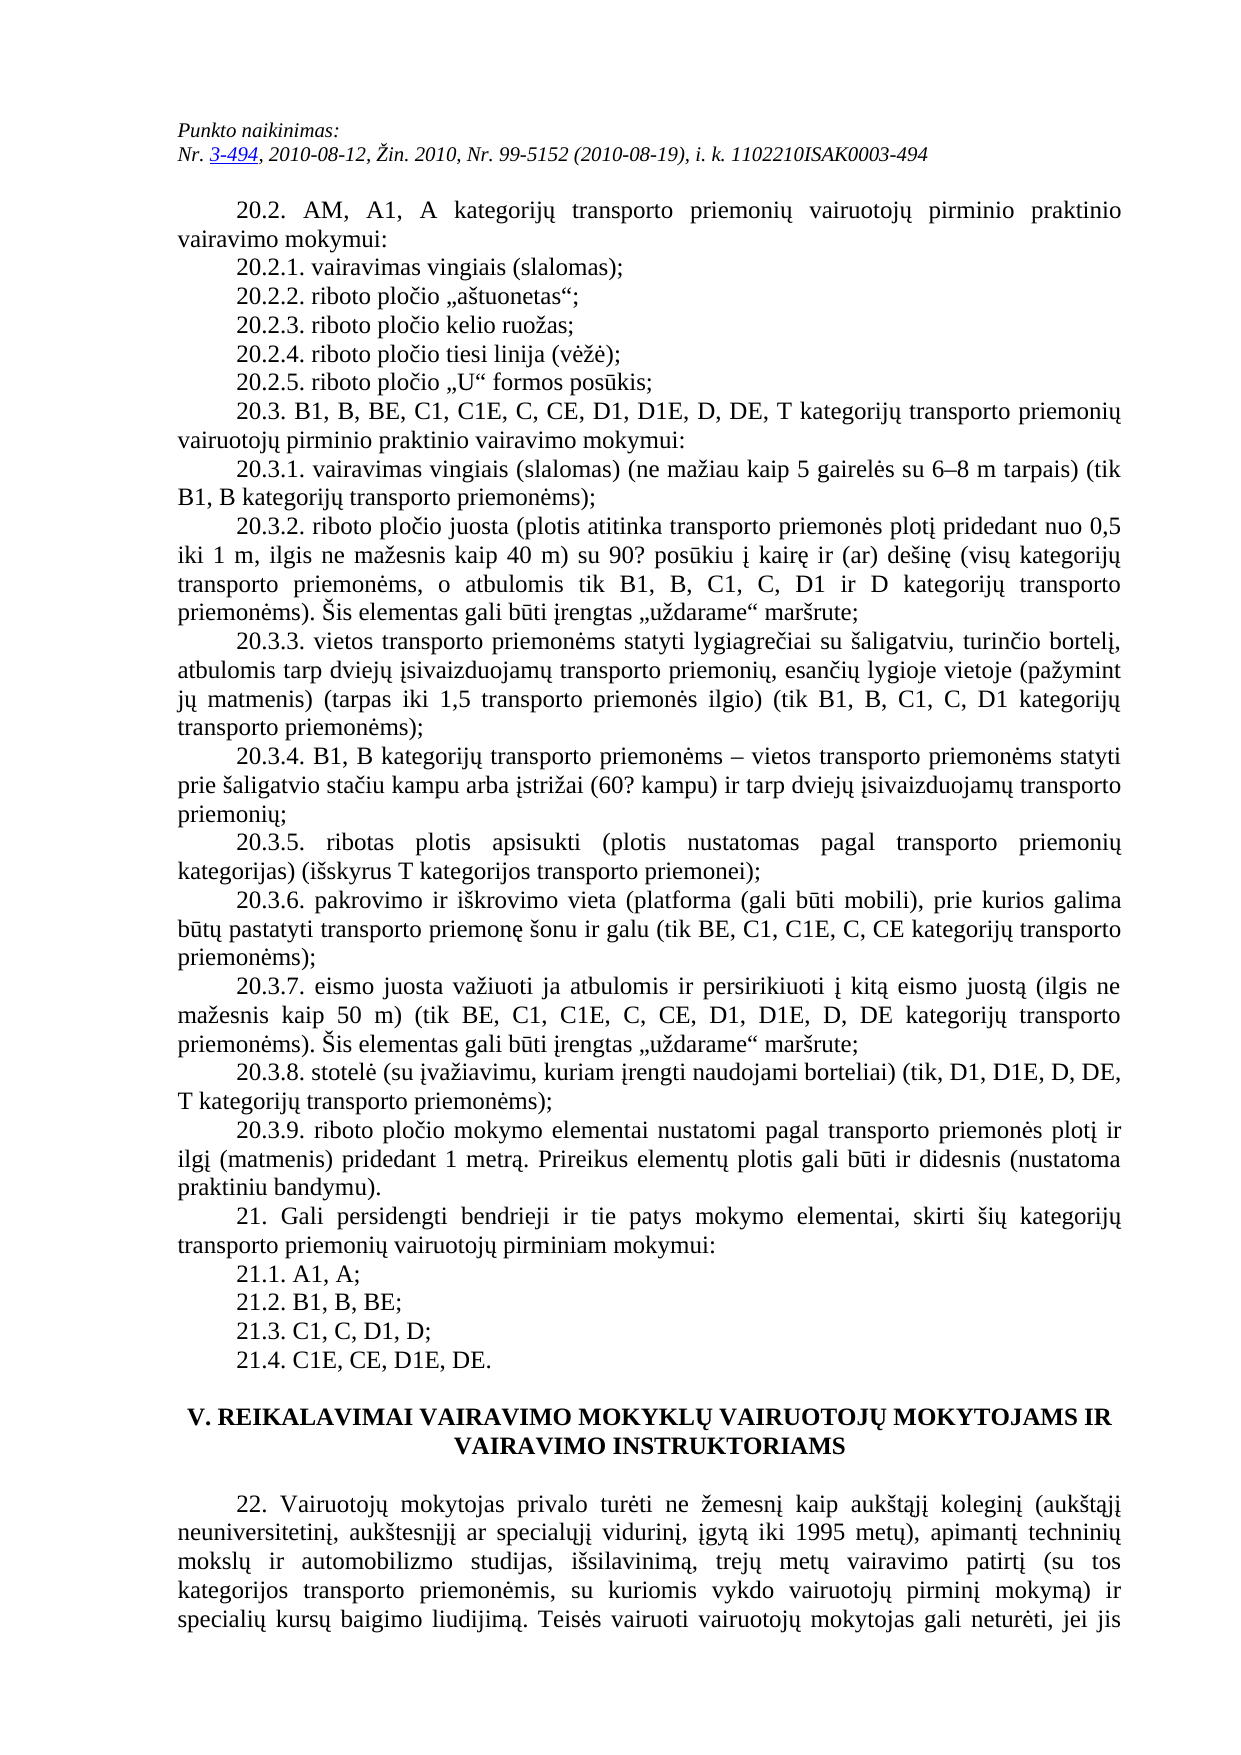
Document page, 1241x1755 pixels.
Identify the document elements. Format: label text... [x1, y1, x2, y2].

text 22. Vairuotojų mokytojas privalo turėti ne žemesnį kaip aukštąjį koleginį (aukštąjį neuniversitetinį, aukštesnįjį ar specialųjį vidurinį, įgytą iki 1995 metų), apimantį techninių mokslų ir automobilizmo studijas, išsilavinimą, trejų metų vairavimo patirtį (su tos kategorijos transporto priemonėmis, su kuriomis vykdo vairuotojų pirminį mokymą) ir specialių kursų baigimo liudijimą. Teisės vairuoti vairuotojų mokytojas gali neturėti, jei jis [177, 1489, 1122, 1632]
text 20.3.8. stotelė (su įvažiavimu, kuriam įrengti naudojami borteliai) (tik, D1, D1E, D, DE, T kategorijų transporto priemonėms); [177, 1057, 1122, 1115]
text 20.3.5. ribotas plotis apsisukti (plotis nustatomas pagal transporto priemonių kategorijas) (išskyrus T kategorijos transporto priemonei); [177, 827, 1122, 885]
text 20.3.3. vietos transporto priemonėms statyti lygiagrečiai su šaligatviu, turinčio bortelį, atbulomis tarp dviejų įsivaizduojamų transporto priemonių, esančių lygioje vietoje (pažymint jų matmenis) (tarpas iki 1,5 transporto priemonės ilgio) (tik B1, B, C1, C, D1 kategorijų transporto priemonėms); [177, 626, 1122, 741]
text 20.3.7. eismo juosta važiuoti ja atbulomis ir persirikiuoti į kitą eismo juostą (ilgis ne mažesnis kaip 50 m) (tik BE, C1, C1E, C, CE, D1, D1E, D, DE kategorijų transporto priemonėms). Šis elementas gali būti įrengtas „uždarame“ maršrute; [177, 971, 1122, 1057]
text 20.3.1. vairavimas vingiais (slalomas) (ne mažiau kaip 5 gairelės su 6–8 m tarpais) (tik B1, B kategorijų transporto priemonėms); [177, 454, 1122, 511]
text 20.2.1. vairavimas vingiais (slalomas); [177, 252, 1122, 281]
text 20.2.2. riboto pločio „aštuonetas“; [177, 281, 1122, 310]
text 21.1. A1, A; [177, 1259, 1122, 1287]
text 20.3. B1, B, BE, C1, C1E, C, CE, D1, D1E, D, DE, T kategorijų transporto priemonių vairuotojų pirminio praktinio vairavimo mokymui: [177, 396, 1122, 454]
text 21.4. C1E, CE, D1E, DE. [177, 1345, 1122, 1374]
text 20.2.5. riboto pločio „U“ formos posūkis; [177, 367, 1122, 396]
text 20.3.6. pakrovimo ir iškrovimo vieta (platforma (gali būti mobili), prie kurios galima būtų pastatyti transporto priemonę šonu ir galu (tik BE, C1, C1E, C, CE kategorijų transporto priemonėms); [177, 885, 1122, 971]
text 20.2.3. riboto pločio kelio ruožas; [177, 310, 1122, 339]
text Nr. 3-494, 2010-08-12, Žin. 2010, Nr. 99-5152 (2010-08-19), i. k. 1102210ISAK0003-494 [177, 142, 1122, 166]
text 21.3. C1, C, D1, D; [177, 1316, 1122, 1345]
text Punkto naikinimas: [177, 118, 1122, 142]
text 20.2. AM, A1, A kategorijų transporto priemonių vairuotojų pirminio praktinio vairavimo mokymui: [177, 195, 1122, 252]
text 20.3.4. B1, B kategorijų transporto priemonėms – vietos transporto priemonėms statyti prie šaligatvio stačiu kampu arba įstrižai (60? kampu) ir tarp dviejų įsivaizduojamų transporto priemonių; [177, 741, 1122, 827]
text 20.2.4. riboto pločio tiesi linija (vėžė); [177, 339, 1122, 367]
text V. REIKALAVIMAI VAIRAVIMO MOKYKLŲ VAIRUOTOJŲ MOKYTOJAMS IR VAIRAVIMO INSTRUKTORIAMS [177, 1402, 1122, 1460]
text 21. Gali persidengti bendrieji ir tie patys mokymo elementai, skirti šių kategorijų transporto priemonių vairuotojų pirminiam mokymui: [177, 1201, 1122, 1259]
text 20.3.9. riboto pločio mokymo elementai nustatomi pagal transporto priemonės plotį ir ilgį (matmenis) pridedant 1 metrą. Prireikus elementų plotis gali būti ir didesnis (nustatoma praktiniu bandymu). [177, 1115, 1122, 1201]
text 21.2. B1, B, BE; [177, 1287, 1122, 1316]
text 20.3.2. riboto pločio juosta (plotis atitinka transporto priemonės plotį pridedant nuo 0,5 iki 1 m, ilgis ne mažesnis kaip 40 m) su 90? posūkiu į kairę ir (ar) dešinę (visų kategorijų transporto priemonėms, o atbulomis tik B1, B, C1, C, D1 ir D kategorijų transporto priemonėms). Šis elementas gali būti įrengtas „uždarame“ maršrute; [177, 511, 1122, 626]
